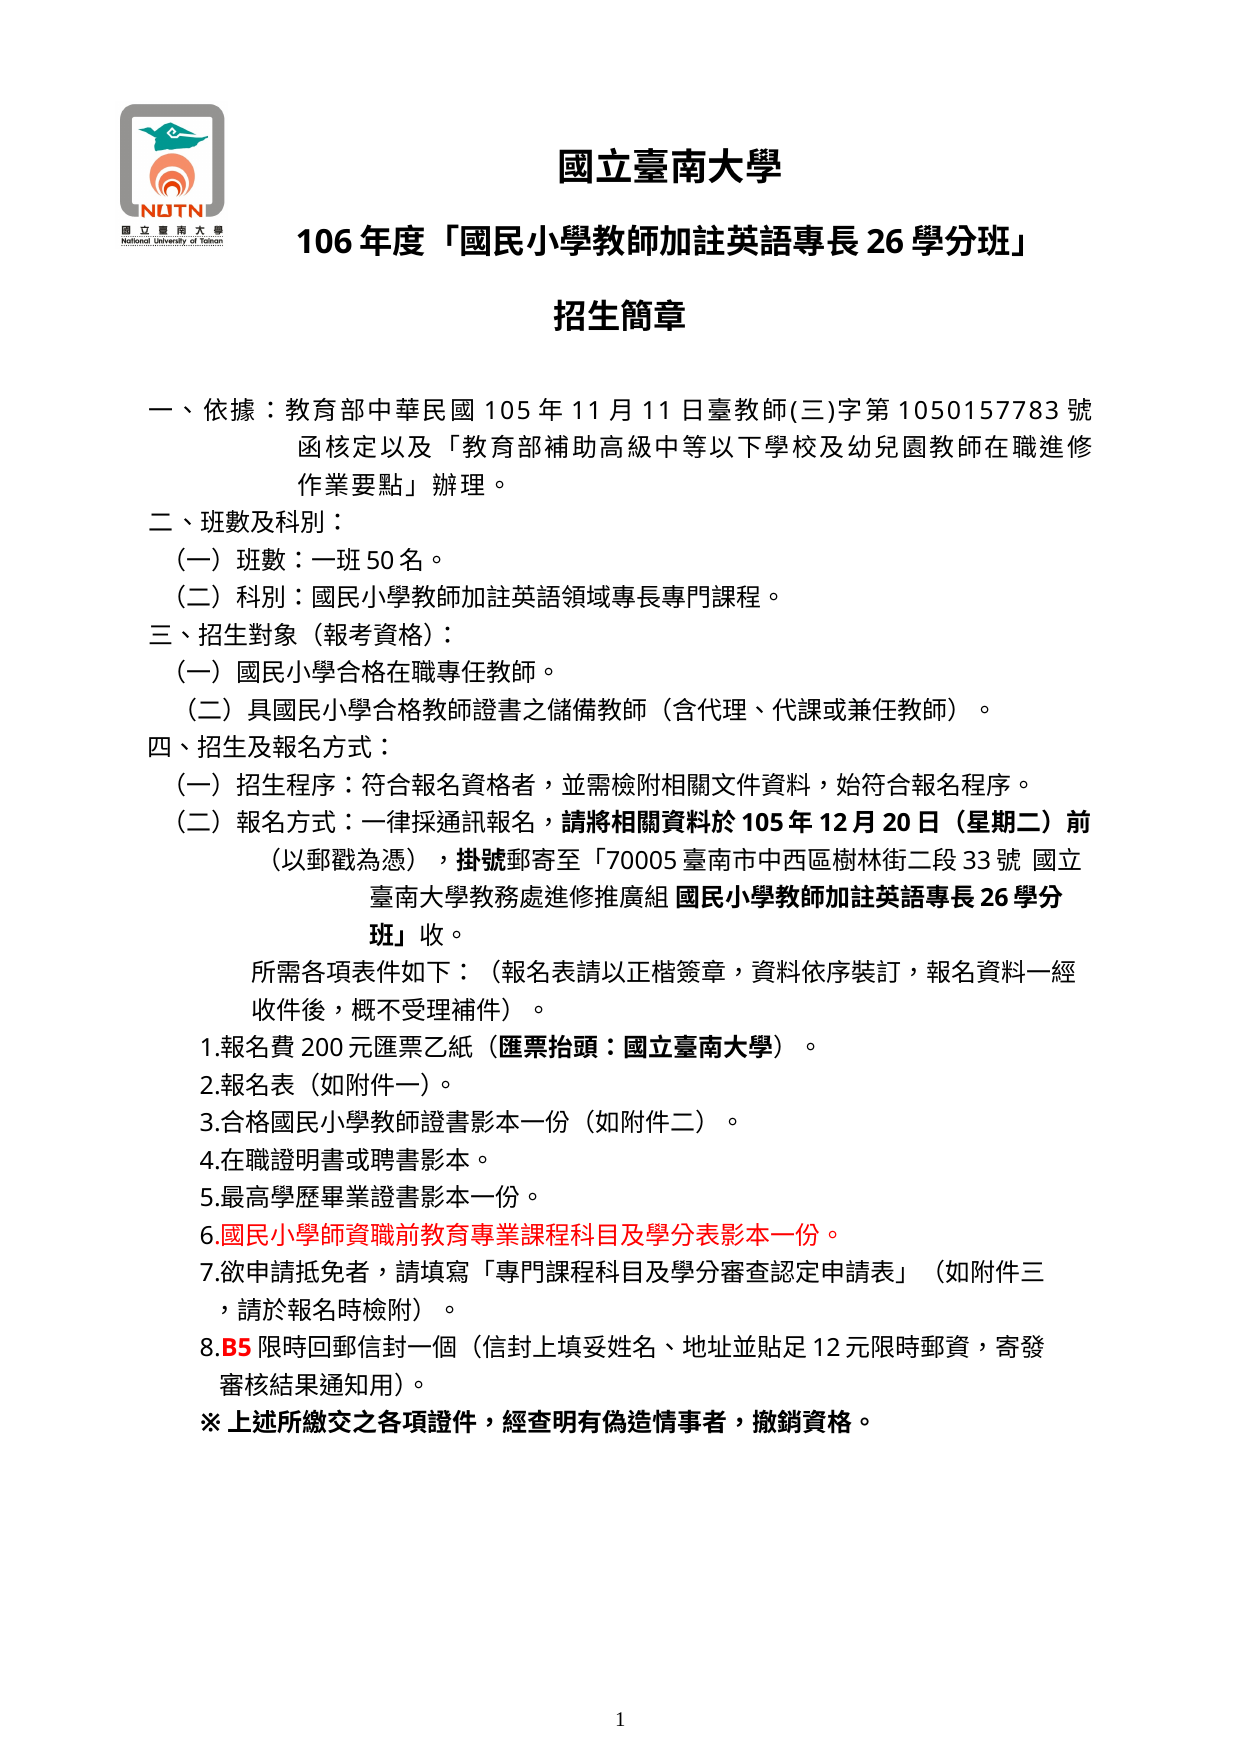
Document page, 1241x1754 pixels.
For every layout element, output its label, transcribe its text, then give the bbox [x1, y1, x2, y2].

text 6.國民小學師資職前教育專業課程科目及學分表影本一份。 [148, 1214, 1092, 1252]
text 國立臺南大學 [229, 127, 1092, 202]
text 三、招生對象（報考資格）： [148, 614, 1092, 652]
text （一）班數：一班50名。 [148, 539, 1092, 577]
text （二）報名方式：一律採通訊報名，請將相關資料於105年12月20日（星期二）前 [148, 802, 1092, 839]
text 審核結果通知用）。 [148, 1364, 1092, 1402]
text 一、依據：教育部中華民國105年11月11日臺教師(三)字第1050157783號函核定以及「教育部補助高級中等以下學校及幼兒園教師在職進修作業要點」辦理。 [148, 389, 1092, 502]
text ，請於報名時檢附）。 [148, 1289, 1092, 1327]
text （一）國民小學合格在職專任教師。 [148, 652, 1092, 689]
text 106年度「國民小學教師加註英語專長26學分班」 [148, 202, 1092, 277]
picture [115, 101, 229, 250]
text 3.合格國民小學教師證書影本一份（如附件二）。 [148, 1102, 1092, 1139]
text 2.報名表（如附件一）。 [148, 1064, 1092, 1102]
text （以郵戳為憑），掛號郵寄至「70005臺南市中西區樹林街二段33號 國立臺南大學教務處進修推廣組 國民小學教師加註英語專長26學分班」收。 [152, 839, 1092, 952]
text 1.報名費200元匯票乙紙（匯票抬頭：國立臺南大學）。 [148, 1027, 1092, 1064]
text 4.在職證明書或聘書影本。 [148, 1139, 1092, 1177]
text 5.最高學歷畢業證書影本一份。 [148, 1177, 1092, 1214]
text 8.B5限時回郵信封一個（信封上填妥姓名、地址並貼足12元限時郵資，寄發 [148, 1327, 1092, 1364]
text （二）科別：國民小學教師加註英語領域專長專門課程。 [148, 577, 1092, 614]
text 四、招生及報名方式： [148, 727, 1092, 764]
text 招生簡章 [148, 277, 1092, 352]
text （一）招生程序：符合報名資格者，並需檢附相關文件資料，始符合報名程序。 [148, 764, 1092, 802]
text （二）具國民小學合格教師證書之儲備教師（含代理、代課或兼任教師）。 [148, 689, 1092, 727]
text 7.欲申請抵免者，請填寫「專門課程科目及學分審查認定申請表」（如附件三 [148, 1252, 1092, 1289]
text 二、班數及科別： [148, 502, 1092, 539]
text ※ 上述所繳交之各項證件，經查明有偽造情事者，撤銷資格。 [148, 1402, 1092, 1439]
text 所需各項表件如下：（報名表請以正楷簽章，資料依序裝訂，報名資料一經收件後，概不受理補件）。 [251, 952, 1092, 1027]
